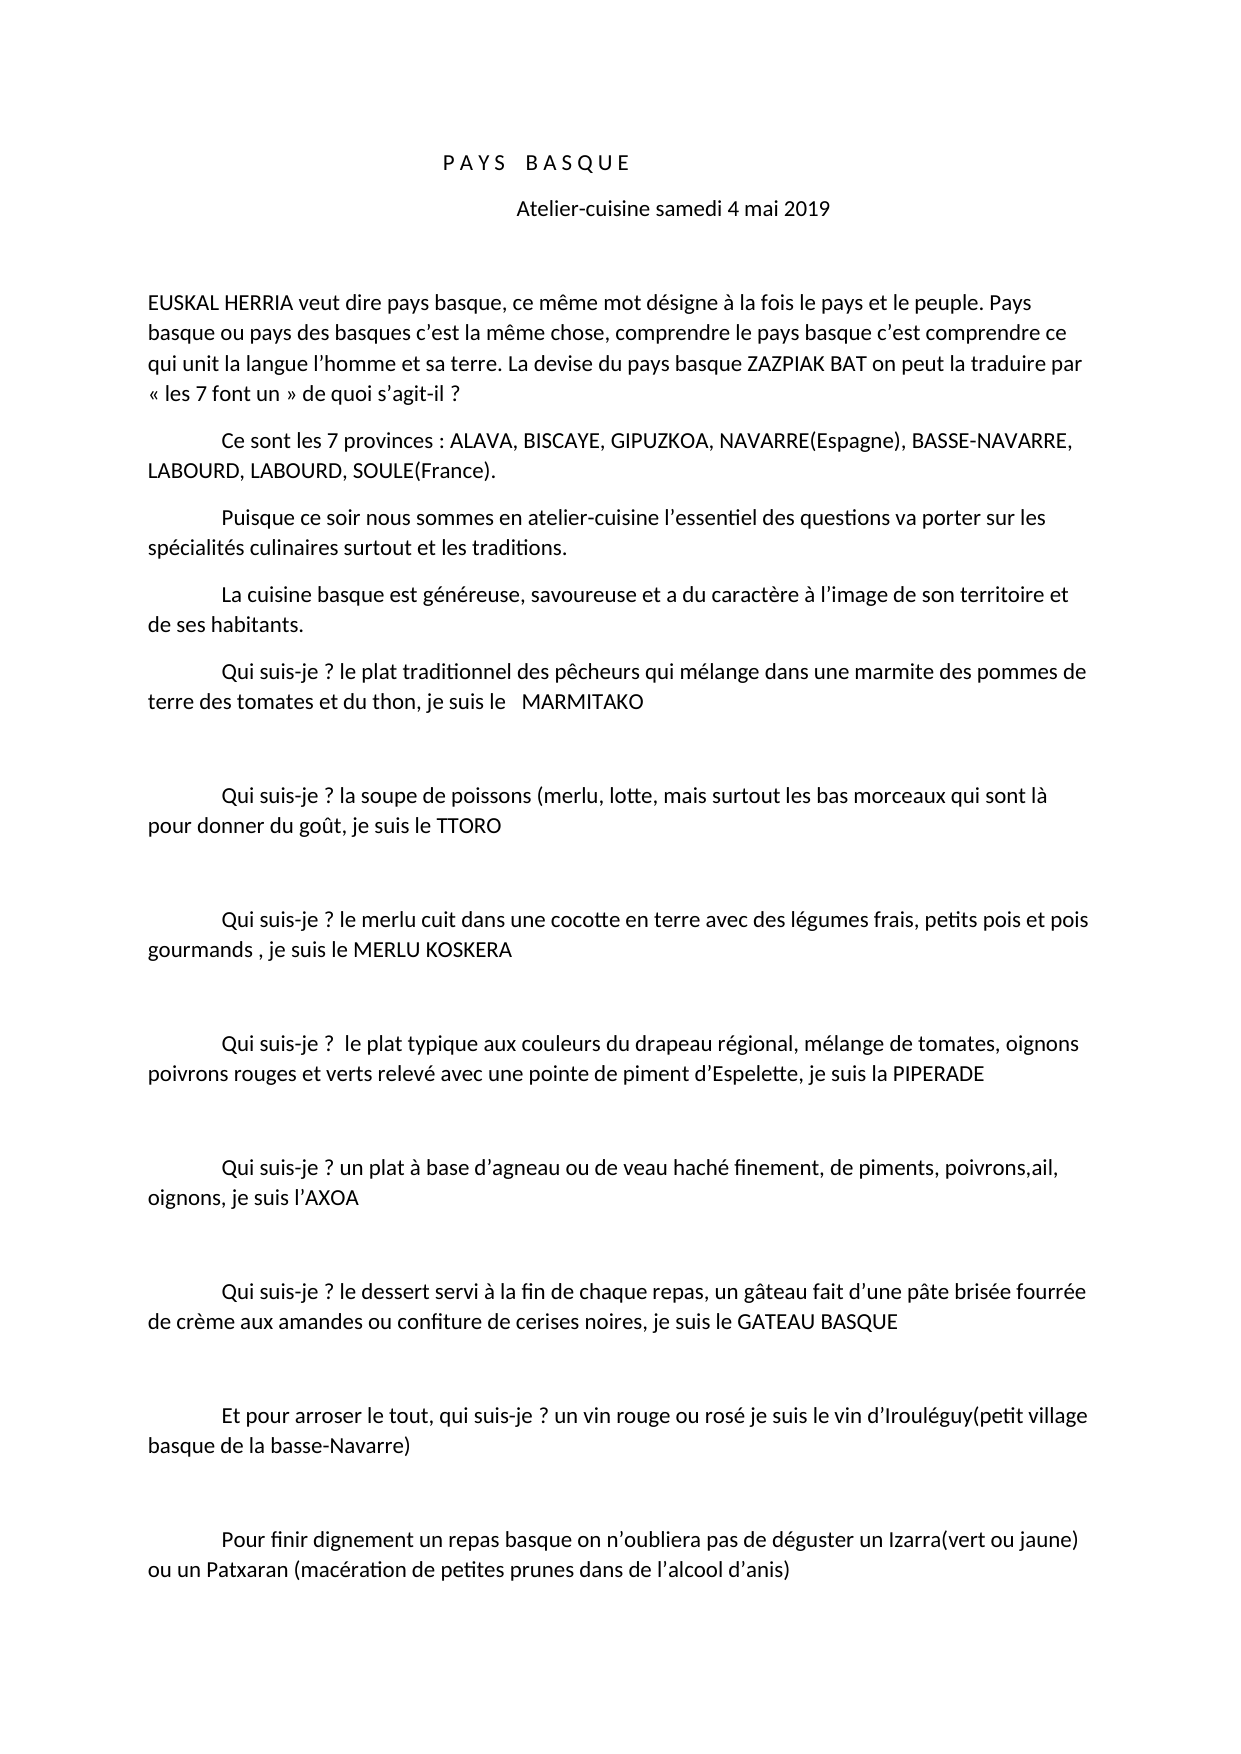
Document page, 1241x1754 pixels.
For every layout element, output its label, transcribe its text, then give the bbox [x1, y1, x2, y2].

text Qui suis-je ? un plat à base d’agneau ou de veau haché finement, de piments, poivrons,ail, oignons, je suis l’AXOA [148, 1153, 1093, 1211]
text Qui suis-je ? le dessert servi à la fin de chaque repas, un gâteau fait d’une pâte brisée fourrée de crème aux amandes ou confiture de cerises noires, je suis le GATEAU BASQUE [148, 1277, 1093, 1335]
text P A Y S B A S Q U E [148, 148, 1093, 176]
text Puisque ce soir nous sommes en atelier-cuisine l’essentiel des questions va porter sur les spécialités culinaires surtout et les traditions. [148, 503, 1093, 561]
text Et pour arroser le tout, qui suis-je ? un vin rouge ou rosé je suis le vin d’Irouléguy(petit village basque de la basse-Navarre) [148, 1401, 1093, 1459]
text Ce sont les 7 provinces : ALAVA, BISCAYE, GIPUZKOA, NAVARRE(Espagne), BASSE-NAVARRE, LABOURD, LABOURD, SOULE(France). [148, 426, 1093, 484]
text Qui suis-je ? la soupe de poissons (merlu, lotte, mais surtout les bas morceaux qui sont là pour donner du goût, je suis le TTORO [148, 781, 1093, 839]
text Pour finir dignement un repas basque on n’oubliera pas de déguster un Izarra(vert ou jaune) ou un Patxaran (macération de petites prunes dans de l’alcool d’anis) [148, 1525, 1093, 1583]
text EUSKAL HERRIA veut dire pays basque, ce même mot désigne à la fois le pays et le peuple. Pays basque ou pays des basques c’est la même chose, comprendre le pays basque c’est comprendre ce qui unit la langue l’homme et sa terre. La devise du pays basque ZAZPIAK BAT on peut la traduire par « les 7 font un » de quoi s’agit-il ? [148, 288, 1093, 407]
text Qui suis-je ? le plat typique aux couleurs du drapeau régional, mélange de tomates, oignons poivrons rouges et verts relevé avec une pointe de piment d’Espelette, je suis la PIPERADE [148, 1029, 1093, 1087]
text La cuisine basque est généreuse, savoureuse et a du caractère à l’image de son territoire et de ses habitants. [148, 580, 1093, 638]
text Atelier-cuisine samedi 4 mai 2019 [148, 194, 1093, 222]
text Qui suis-je ? le plat traditionnel des pêcheurs qui mélange dans une marmite des pommes de terre des tomates et du thon, je suis le MARMITAKO [148, 657, 1093, 715]
text Qui suis-je ? le merlu cuit dans une cocotte en terre avec des légumes frais, petits pois et pois gourmands , je suis le MERLU KOSKERA [148, 905, 1093, 963]
